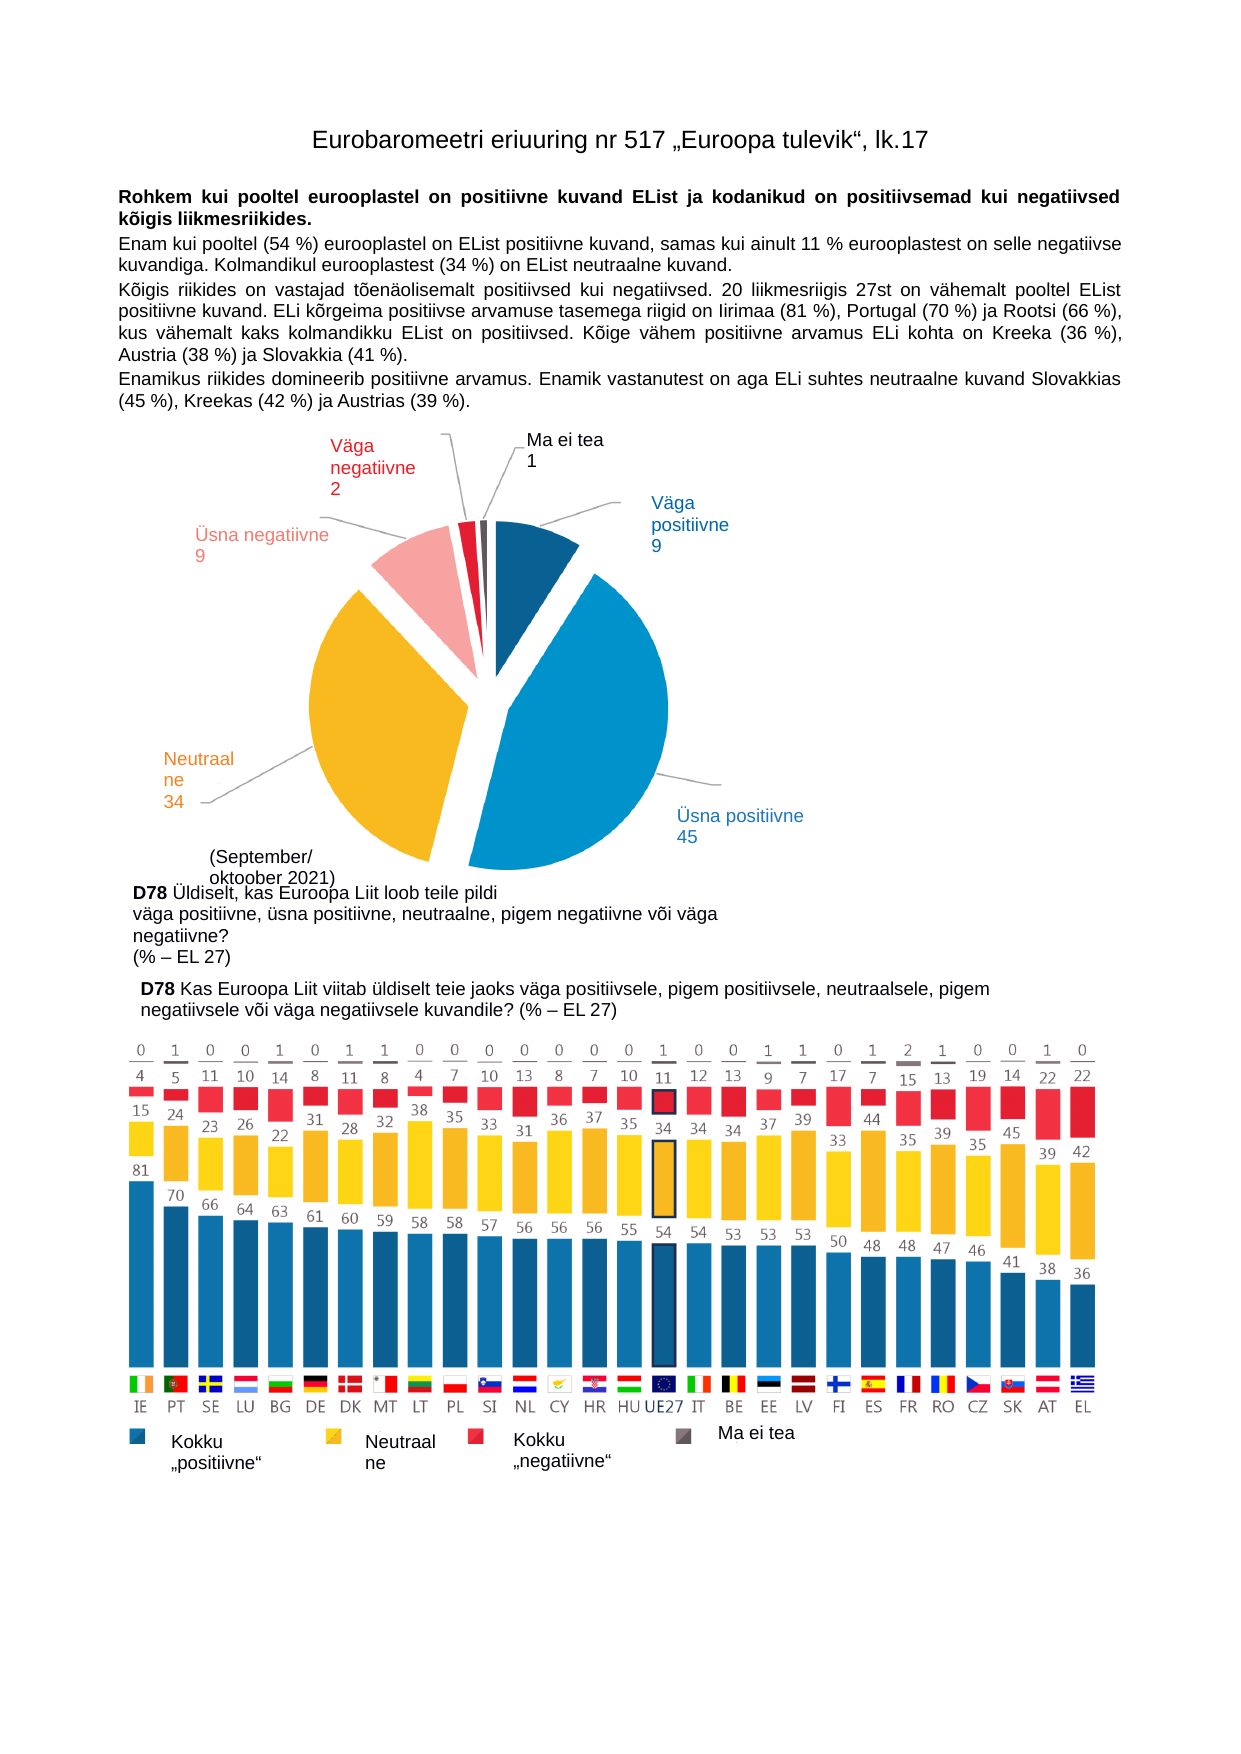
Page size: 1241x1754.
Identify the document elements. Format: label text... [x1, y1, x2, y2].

text Enamikus riikides domineerib positiivne arvamus. Enamik vastanutest on aga ELi suhtes neutraalne kuvand Slovakkias (45 %), Kreekas (42 %) ja Austrias (39 %). [118, 368, 1122, 411]
picture [199, 550, 203, 561]
text Rohkem kui pooltel eurooplastel on positiivne kuvand EList ja kodanikud on positiivsemad kui negatiivsed kõigis liikmesriikides. [118, 186, 1122, 229]
picture [199, 431, 724, 870]
text Kõigis riikides on vastajad tõenäolisemalt positiivsed kui negatiivsed. 20 liikmesriigis 27st on vähemalt pooltel EList positiivne kuvand. ELi kõrgeima positiivse arvamuse tasemega riigid on Iirimaa (81 %), Portugal (70 %) ja Rootsi (66 %), kus vähemalt kaks kolmandikku EList on positiivsed. Kõige vähem positiivne arvamus ELi kohta on Kreeka (36 %), Austria (38 %) ja Slovakkia (41 %). [118, 279, 1122, 365]
picture [118, 1038, 1101, 1450]
text Enam kui pooltel (54 %) eurooplastel on EList positiivne kuvand, samas kui ainult 11 % eurooplastest on selle negatiivse kuvandiga. Kolmandikul eurooplastest (34 %) on EList neutraalne kuvand. [118, 232, 1122, 276]
